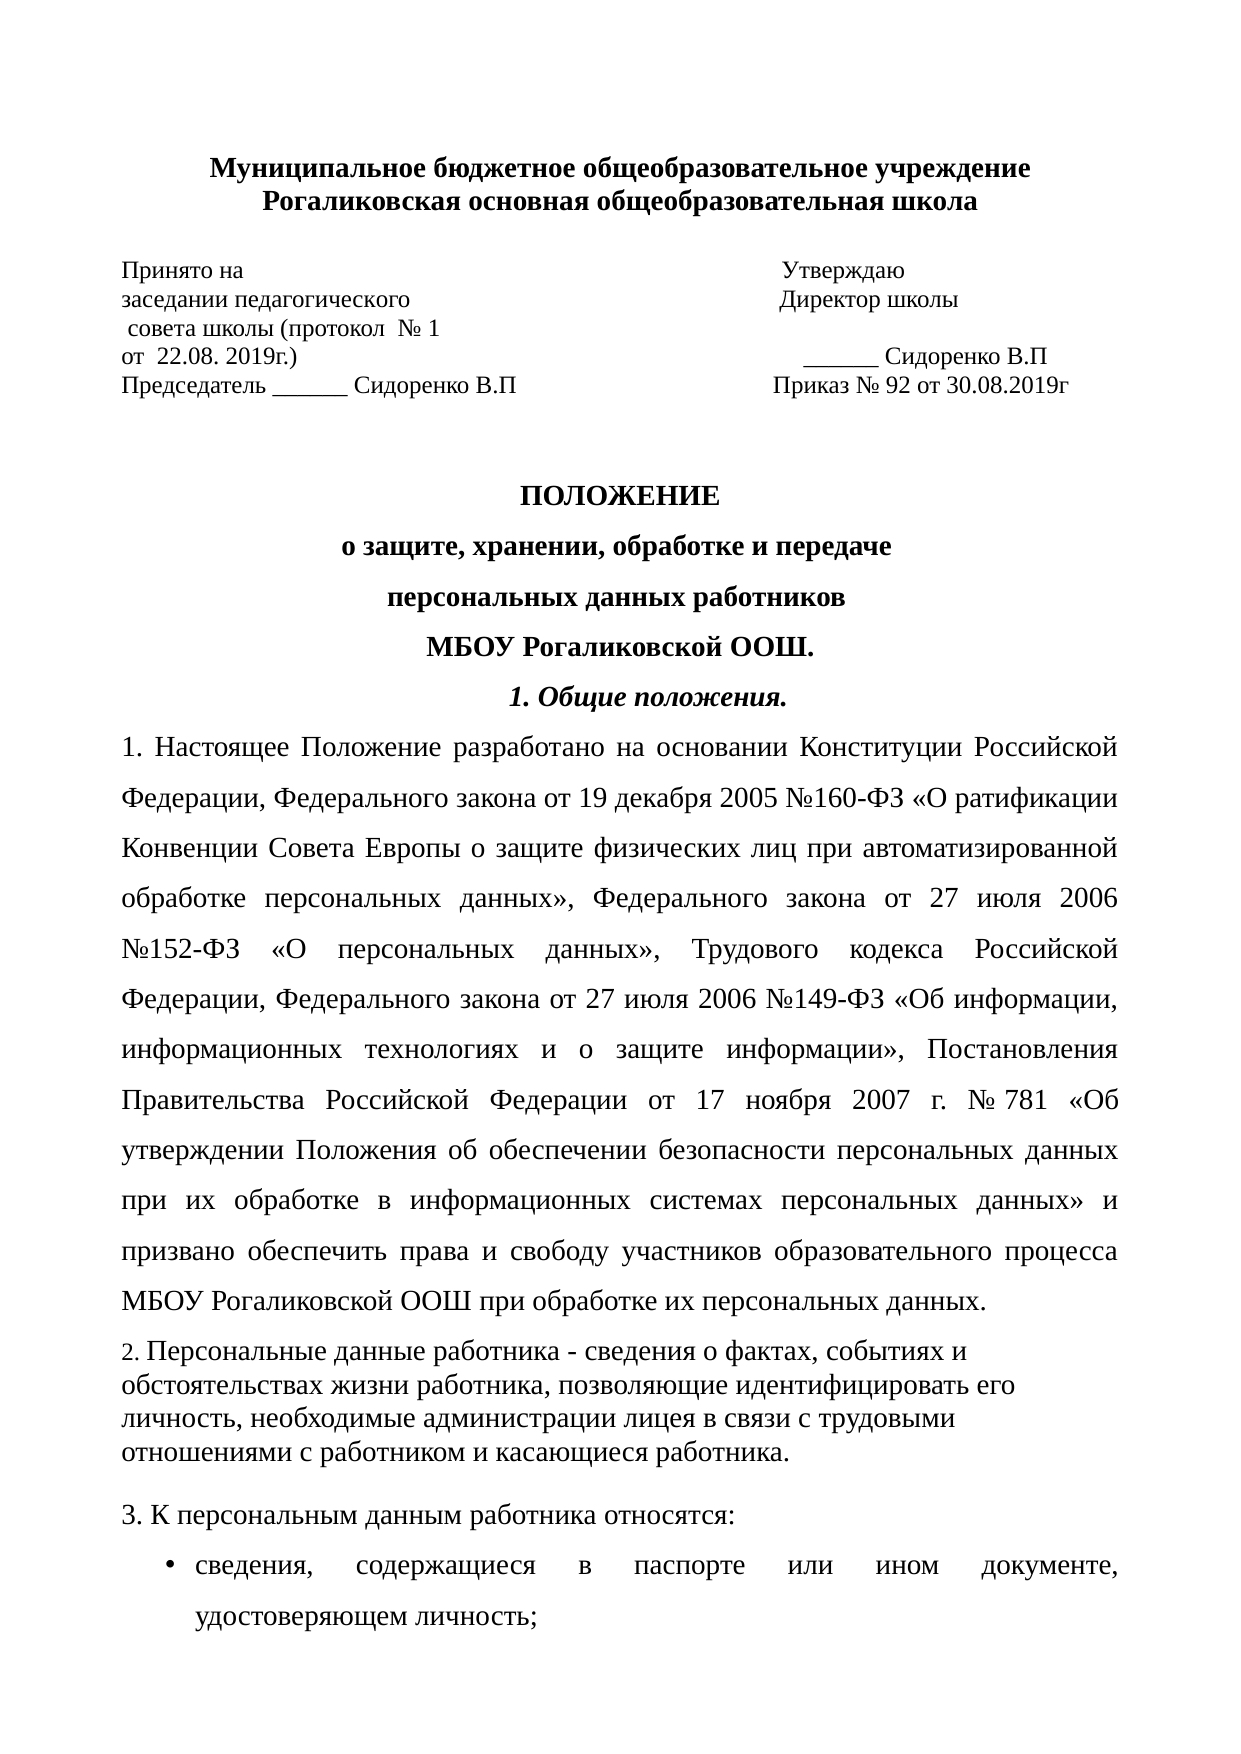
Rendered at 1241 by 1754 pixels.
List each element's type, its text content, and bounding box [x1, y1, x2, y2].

table_header Муниципальное бюджетное общеобразовательное учреждение Рогаликовская основная общеобразовательная школа Принято на Утверждаю заседании педагогического Директор школы совета школы (протокол № 1 от 22.08. 2019г.) ______ Сидоренко В.П Председатель ______ Сидоренко В.П Приказ № 92 от 30.08.2019г ПОЛОЖЕНИЕ о защите, хранении, обработке и передаче персональных данных работников МБОУ Рогаликовской ООШ. 1. Общие положения. 1. Настоящее Положение разработано на основании Конституции Российской Федерации, Федерального закона от 19 декабря 2005 №160-ФЗ «О ратификации Конвенции Совета Европы о защите физических лиц при автоматизированной обработке персональных данных», Федерального закона от 27 июля 2006 №152-ФЗ «О персональных данных», Трудового кодекса Российской Федерации, Федерального закона от 27 июля 2006 №149-ФЗ «Об информации, информационных технологиях и о защите информации», Постановления Правительства Российской Федерации от 17 ноября 2007 г. № 781 «Об утверждении Положения об обеспечении безопасности персональных данных при их обработке в информационных системах персональных данных» и призвано обеспечить права и свободу участников образовательного процесса МБОУ Рогаликовской ООШ при обработке их персональных данных. ​2. Персональные данные работника - сведения о фактах, событиях и обстоятельствах жизни работника, позволяющие идентифицировать его личность, необходимые администрации лицея в связи с трудовыми отношениями с работником и касающиеся работника. 3. К персональным данным работника относятся: сведения, содержащиеся в паспорте или ином документе, удостоверяющем личность; информация, содержащаяся в трудовой книжке Работника; информация, содержащаяся в страховом свидетельстве государственного пенсионного страхования; сведения, содержащиеся в документах воинского учета (при их наличии); информация об образовании, квалификации или наличии специальных знаний или подготовки; информация о состоянии здоровья работника (сведения об инвалидности и т.п.); индивидуальный номер налогоплательщика; документы, содержащие сведения, необходимые для предоставления работнику гарантий и компенсаций, установленных действующим законодательством (документы о составе семьи, документы о состоянии здоровья детей, документы, подтверждающие дополнительные гарантии и компенсации по определенным основаниям, предусмотренным законодательством (донорстве, нахождения в зоне воздействия радиации в связи с аварией на Чернобыльской АЭС и т.п.), документы о беременности работницы, документы о возрасте малолетних детей). 4. Все персональные данные о работнике администрация школы может получить только от него самого. Работник принимает решение о предоставлении своих персональных данных и дает согласие на их обработку своей волей и в своем интересе. Согласие оформляется в письменной форме в двух экземплярах: один из которых предоставляется субъекту персональных данных, второй хранится у оператора персональных данных в течение срока, указанного в согласии. В случаях, когда администрация лицея может получить необходимые персональные данные работника только у третьего лица, администрация должна уведомить об этом работника заранее и получить от него письменное согласие. ​5. Администрация школы обязана сообщить работнику о целях, способах и источниках получения персональных данных, а также о характере подлежащих получению персональных данных и возможных последствиях отказа Работника дать письменное согласие на их получение. ​6. Персональные данные работника являются конфиденциальной информацией и не могут быть использованы администрацией школы или любым иным лицом в личных целях. ​7. При определении объема и содержания персональных данных работника администрация школы руководствуется Конституцией Российской Федерации, Трудовым кодексом Российской Федерации, иными федеральными законами и настоящим Положением. 2. Хранение, обработка и передача персональных данных работника. 2.1. Обработка персональных данных работника осуществляется для обеспечения соблюдения законов и иных нормативных правовых актов в целях содействия работнику в трудоустройстве, обучении и продвижении по службе, обеспечения личной безопасности работника, контроля качества и количества выполняемой работы, оплаты труда, обеспечения сохранности имущества, пользования льготами, предусмотренными законодательством Российской Федерации и актами администрации школы. 2.2. Право доступа к персональным данным работника имеют: работники Управления образования Миллеровского района (при наличии соответствующих полномочий, установленных приказом Управления образования Миллеровского района); директор и заместители директора школы; педагог-психолог. 2.3. Директор и заместители директора школы могут передавать персональные данные Работника третьим лицам, только если это необходимо в целях предупреждения угрозы жизни и здоровья Работника, а также в случаях, установленных федеральными законами. 2.4. Директор школы: оформляет прием на работу работников; заполняет трудовые договоры; вносит записи в трудовые книжки; выдает информацию о персональных данных работника по письменному запросу работника или его представителя на основании нотариально-заверенной доверенности на получение таких сведений о профессиональной деятельности работника (справки, выписки из приказов, копии трудовых книжек и т.д.). Запрос должен содержать номер основного документа, удостоверяющего личность работника или его законного представителя, сведения о дате выдачи указанного документа и выдавшем его органе и собственноручную подпись Работника или его законного представителя. 2.5. При передаче персональных данных работника директор, его заместители обязаны: предупредить лиц, получающих данную информацию, о том, что эти данные могут быть использованы лишь в целях, для которых они сообщены, потребовать от этих лиц письменное подтверждение соблюдения этого условия. 2.6. Иные права, обязанности, действия работников, в трудовые обязанности которых входит обработка персональных данных работника, определяются трудовыми договорами и должностными инструкциями. 2.7. Все сведения о передаче персональных данных работника регистрируются в Журнале учета передачи персональных данных работников школы в целях контроля правомерности использования данной информации лицами, ее получившими. 2.8. Директор школы обязан предоставлять персональную информацию в соответствующее территориальное управление Пенсионного фонда Российской Федерации по форме, в порядке и объеме, установленном законодательством Российской Федерации. 2.9. Родственники и члены семьи работника не имеют права доступа к его персональным данным. 3. Обязанности работников, имеющих доступ к персональным данным Работника, по их хранению и защите. 3.1. Работники школы, имеющие доступ к персональным данным работника, обязаны: 3.1.1. не сообщать персональные данные работника третьей стороне без его письменного согласия, кроме случаев, когда в соответствии с федеральными законами такого согласия не требуется; 3.1.2. использовать персональные данные работника, полученные только от него лично или с его письменного согласия; 3.1.3. обеспечить защиту персональных данных работника от неправомерного их использования или утраты, в порядке, установленном законодательством Российской Федерации; 3.1.4. ознакомить работника и его представителей с настоящим Положением и их правами и обязанностями в области защиты персональных данных под роспись; 3.1.5. соблюдать требование конфиденциальности персональных данных работника; 3.1.6. исключать или исправлять по письменному требованию работника недостоверные или неполные персональные данные работника, а также данные, обработанные с нарушением требований законодательства; 3.1.7. ограничивать персональные данные работника при передаче представителю Работника только той информацией, которая необходима для выполнения указанным представителем своих полномочий; 3.1.8. не запрашивать информацию о состоянии здоровья работника, за исключением тех сведений, которые относятся к вопросу о возможности выполнения работником трудовой функции; 3.1.9. обеспечить работнику свободный доступ к своим персональным данным, включая право на получение копий любой записи, содержащей персональные данные работника; 3.1.10. предоставить по требованию работника полную информацию о его персональных данных, обработке и защите этих данных; 3.1.11. регистрировать все обращения работника по вопросам его персональных данных в Журнале учета обращений субъектов персональных данных о выполнении их законных прав в области защиты персоальных данных. 3.2. Лица, имеющие доступ к персональным данным работника, не вправе: 3.2.1. получать и обрабатывать персональные данные работника о его политических, религиозных и иных убеждениях, интимной жизни, членстве в общественных объединениях или профсоюзной деятельности; 3.2.2. предоставлять персональные данные работника в коммерческих целях без письменного согласия работника. 3.3. При принятии решений, затрагивающих интересы работника, администрации запрещается основываться на персональных данных работника, полученных исключительно в результате их автоматизированной обработки или электронного получения. 4. Права и обязанности работника. 4.1. В целях обеспечения защиты персональных данных, хранящихся у работодателя, работник имеет право на: 4.1.1. определение своих представителей для защиты своих персональных данных; 4.1.2. требование об исключении или исправлении неверных или неполных персональных данных, а также данных, обработанных с нарушением требований Трудового кодекса Российской Федерации или иного федерального закона. При отказе администрации школы исключить или исправить персональные данные работника, последний имеет право заявить в письменной форме администрации о своем несогласии с соответствующим обоснованием такого несогласия. Персональные данные оценочного характера работник имеет право дополнить заявлением, выражающим его собственную точку зрения; 4.1.3. требование об извещении администрацией всех лиц, которым ранее были сообщены неверные или неполные персональные данные Работника, обо всех произведенных в них исключениях, исправлениях или дополнениях; 4.1.4. обжалование в суд любых неправомерных действий или бездействия администрации при обработке и защите персональных данных работника; 4.1.5. возмещение убытков и (или) компенсацию морального вреда в судебном порядке. 4.2. Работник обязан сообщать администрации школы сведения, которые могут повлиять на принимаемые в отношении него решения, касающиеся его трудовой деятельности. 5. Хранение персональных данных Работника. 5.1. Документы, поступившие от работника, сведения о работнике, поступившие от третьих лиц с письменного согласия работника, иная информация, которая касается трудовой деятельности работника, хранятся в сейфе на бумажных носителях (трудовая книжка, личная карточка, личное дело) и на электронных носителях с ограниченным доступом. Личные карточки уволенных работников хранятся в архиве школы в алфавитном порядке в течение 75 лет (ст.339 «Перечня типовых управленческих документов, образующихся в деятельности организаций, с указанием сроков хранения», утвержденного Руководителем Федеральной архивной службы России 6 октября 2000 г.). 6. Ответственность администрации школы. 6.1. Защита прав работника, установленных законодательством Российской Федерации и настоящим Положением, осуществляется судом в целях пресечения неправомерного использования персональных данных работника, восстановления нарушенных прав и возмещения причиненного ущерба, в том числе морального вреда. 6.2. Лица, виновные в нарушении норм, регулирующих получение, обработку и защиту персональных данных работника, привлекаются к дисциплинарной и материальной ответственности, а также привлекаются к гражданско-правовой, административной и уголовной ответственности в порядке, установленном федеральными законами. [118, 147, 1122, 1634]
